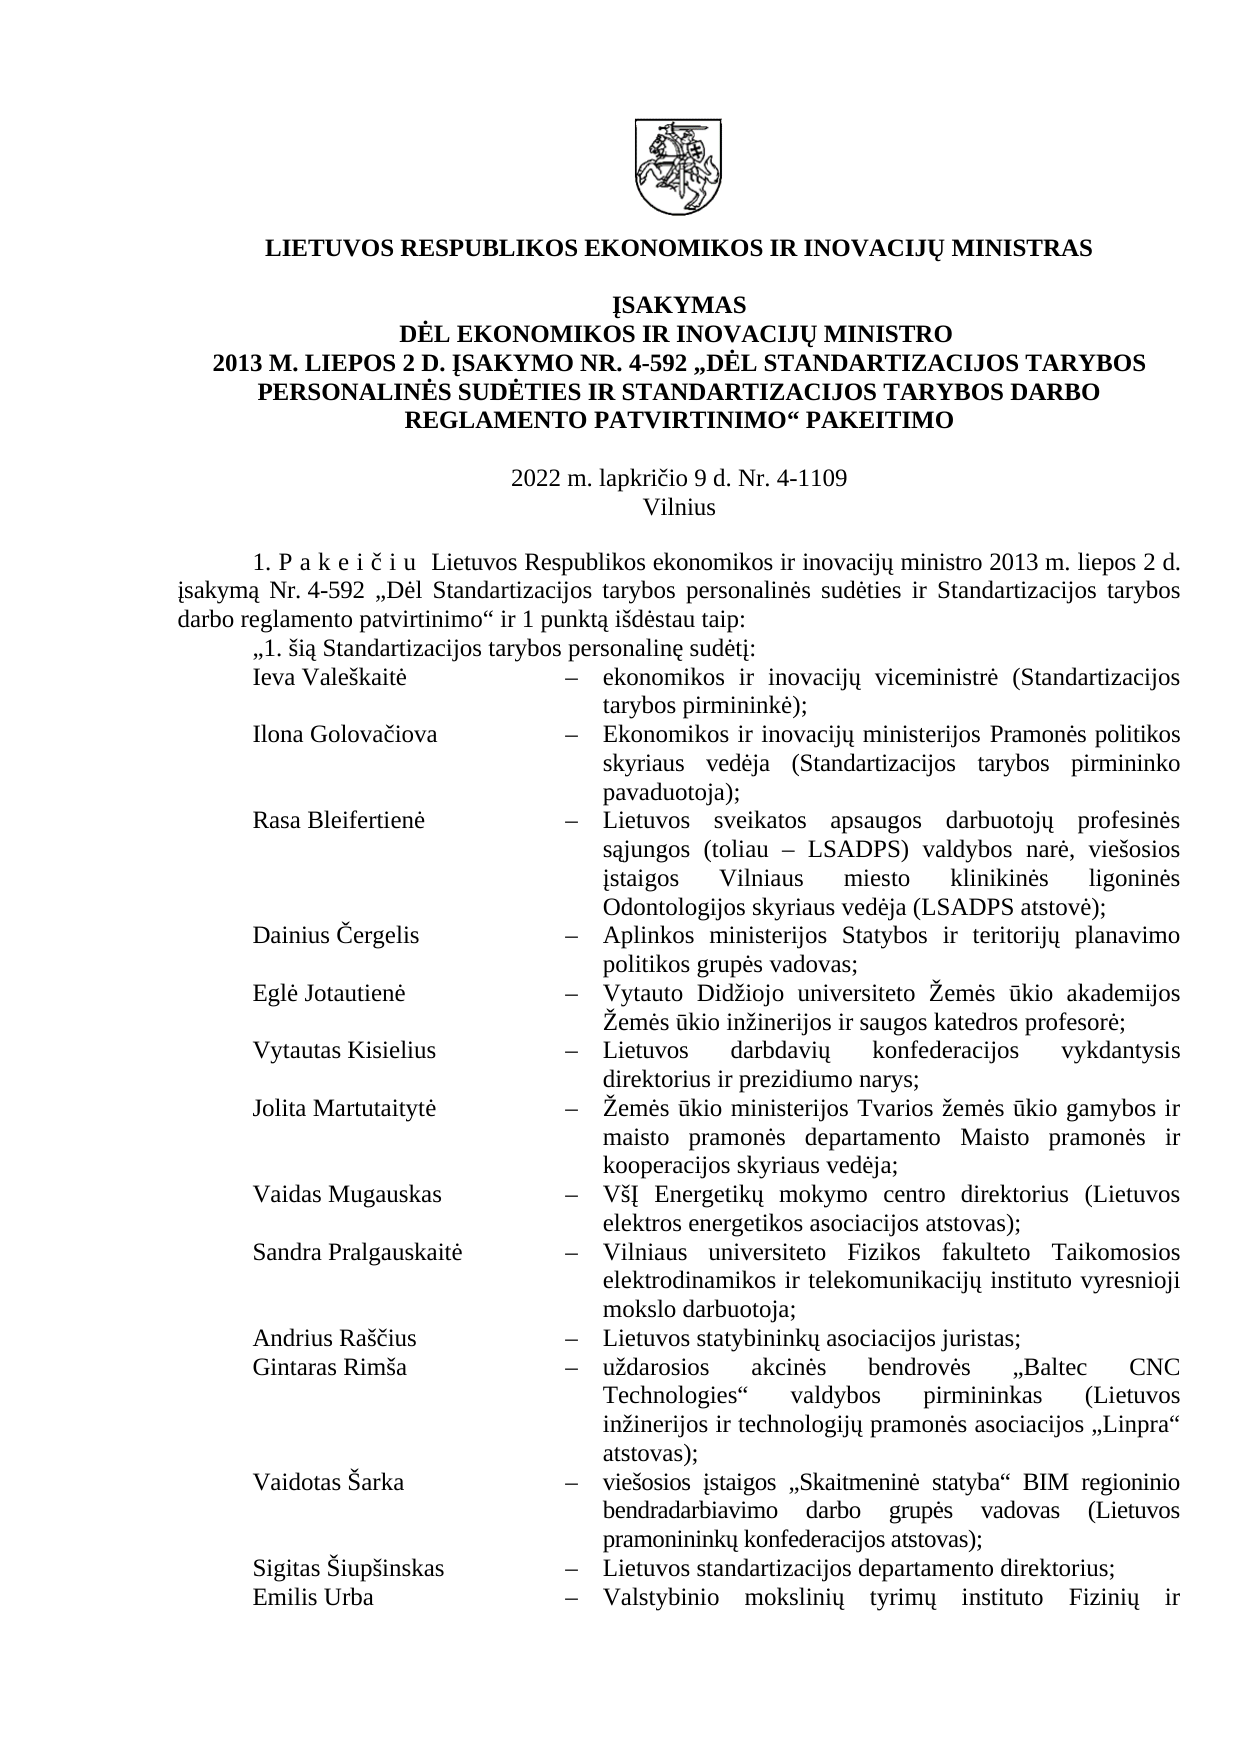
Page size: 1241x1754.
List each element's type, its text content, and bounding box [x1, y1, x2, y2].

table_cell – [500, 978, 528, 1036]
table_cell Sandra Pralgauskaitė [177, 1237, 500, 1323]
table_cell – uždarosios akcinės bendrovės „Baltec CNC Technologies“ valdybos pirmininkas (Lietuvos inžinerijos ir technologijų pramonės asociacijos „Linpra“ atstovas); [528, 1352, 1181, 1467]
table_cell Jolita Martutaitytė [177, 1093, 500, 1179]
table_cell – viešosios įstaigos „Skaitmeninė statyba“ BIM regioninio bendradarbiavimo darbo grupės vadovas (Lietuvos pramonininkų konfederacijos atstovas); [528, 1467, 1181, 1553]
table_cell – [500, 1179, 528, 1237]
table_cell – Vilniaus universiteto Fizikos fakulteto Taikomosios elektrodinamikos ir telekomunikacijų instituto vyresnioji mokslo darbuotoja; [528, 1237, 1181, 1323]
table_cell – Lietuvos sveikatos apsaugos darbuotojų profesinės sąjungos (toliau – LSADPS) valdybos narė, viešosios įstaigos Vilniaus miesto klinikinės ligoninės Odontologijos skyriaus vedėja (LSADPS atstovė); [528, 806, 1181, 921]
text LIETUVOS RESPUBLIKOS Ekonomikos ir inovacijų MINISTRAS [177, 233, 1181, 262]
table_cell – [500, 1036, 528, 1093]
table_cell Sigitas Šiupšinskas [177, 1553, 500, 1582]
table_header – [500, 662, 528, 719]
text Vilnius [177, 492, 1181, 520]
table_cell – Žemės ūkio ministerijos Tvarios žemės ūkio gamybos ir maisto pramonės departamento Maisto pramonės ir kooperacijos skyriaus vedėja; [528, 1093, 1181, 1179]
table_header – ekonomikos ir inovacijų viceministrė (Standartizacijos tarybos pirmininkė); [528, 662, 1181, 719]
table_cell – Lietuvos darbdavių konfederacijos vykdantysis direktorius ir prezidiumo narys; [528, 1036, 1181, 1093]
table_cell Dainius Čergelis [177, 921, 500, 978]
table_cell – [500, 1352, 528, 1467]
text 2022 m. lapkričio 9 d. Nr. 4-1109 [177, 463, 1181, 492]
table_cell – Aplinkos ministerijos Statybos ir teritorijų planavimo politikos grupės vadovas; [528, 921, 1181, 978]
table_cell – Ekonomikos ir inovacijų ministerijos Pramonės politikos skyriaus vedėja (Standartizacijos tarybos pirmininko pavaduotoja); [528, 719, 1181, 806]
table_cell Emilis Urba [177, 1582, 500, 1611]
table_cell – [500, 1237, 528, 1323]
table_cell Vytautas Kisielius [177, 1036, 500, 1093]
table_cell – [500, 921, 528, 978]
table_cell – Vytauto Didžiojo universiteto Žemės ūkio akademijos Žemės ūkio inžinerijos ir saugos katedros profesorė; [528, 978, 1181, 1036]
text „1. šią Standartizacijos tarybos personalinę sudėtį: [177, 633, 1181, 662]
table_cell – Valstybinio mokslinių tyrimų instituto Fizinių ir [528, 1582, 1181, 1611]
table_cell Andrius Raščius [177, 1323, 500, 1352]
text 2013 M. liepos 2 d. ĮSAKYMO nR. 4-592 „DĖL STANDARTIZACIJOS TARYBOS PERSONALINĖS SUDĖTIES IR STANDARTIZACIJOS TARYBOS DARBO REGLAMENTO PATVIRTINIMO“ PAKEITIMO [177, 348, 1181, 434]
table_cell Eglė Jotautienė [177, 978, 500, 1036]
table_cell Rasa Bleifertienė [177, 806, 500, 921]
text įsakymas [177, 290, 1181, 319]
table_cell – VšĮ Energetikų mokymo centro direktorius (Lietuvos elektros energetikos asociacijos atstovas); [528, 1179, 1181, 1237]
table_cell – [500, 1093, 528, 1179]
table_cell Ilona Golovačiova [177, 719, 500, 806]
text DĖL ekonomikos ir inovacijų ministro [177, 319, 1181, 348]
table_cell Gintaras Rimša [177, 1352, 500, 1467]
table_cell [500, 806, 528, 921]
table_cell – Lietuvos statybininkų asociacijos juristas; [528, 1323, 1181, 1352]
table_cell – Lietuvos standartizacijos departamento direktorius; [528, 1553, 1181, 1582]
table_header Ieva Valeškaitė [177, 662, 500, 719]
table_cell [500, 1553, 528, 1582]
table_cell Vaidotas Šarka [177, 1467, 500, 1553]
table_cell Vaidas Mugauskas [177, 1179, 500, 1237]
text 1. P a k e i č i u Lietuvos Respublikos ekonomikos ir inovacijų ministro 2013 m. liepos 2 d. įsakymą Nr. 4-592 „Dėl Standartizacijos tarybos personalinės sudėties ir Standartizacijos tarybos darbo reglamento patvirtinimo“ ir 1 punktą išdėstau taip: [177, 547, 1181, 633]
table_cell [500, 1582, 528, 1611]
table_cell – [500, 719, 528, 806]
table_cell – [500, 1323, 528, 1352]
table_cell – [500, 1467, 528, 1553]
